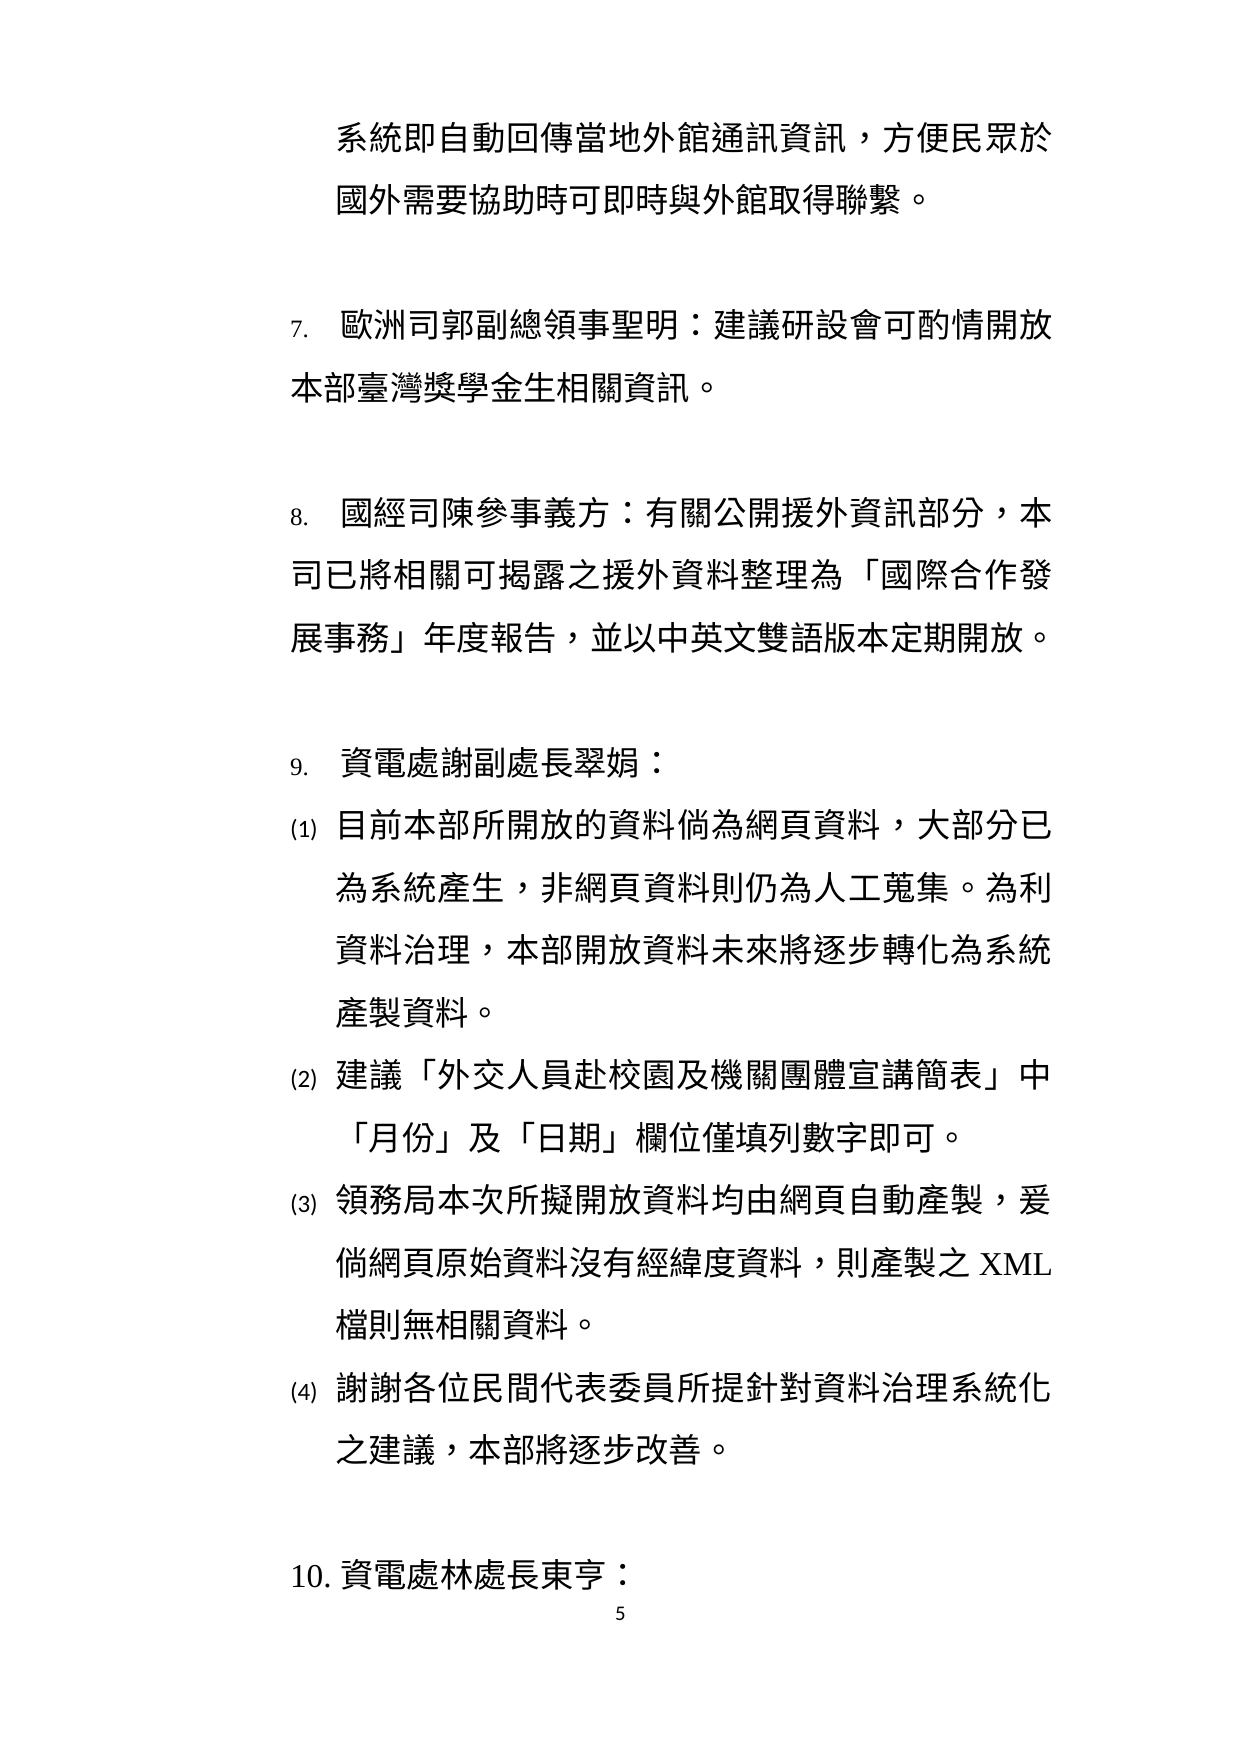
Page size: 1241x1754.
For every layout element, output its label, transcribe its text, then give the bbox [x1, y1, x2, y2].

list 資電處林處長東亨： [290, 1532, 1053, 1594]
list 目前本部所開放的資料倘為網頁資料，大部分已為系統產生，非網頁資料則仍為人工蒐集。為利資料治理，本部開放資料未來將逐步轉化為系統產製資料。 [290, 782, 1053, 1032]
list 領務局本次所擬開放資料均由網頁自動產製，爰倘網頁原始資料沒有經緯度資料，則產製之XML檔則無相關資料。 [290, 1157, 1053, 1344]
list 歐洲司郭副總領事聖明：建議研設會可酌情開放本部臺灣獎學金生相關資訊。 [290, 282, 1053, 407]
list 建議「外交人員赴校園及機關團體宣講簡表」中「月份」及「日期」欄位僅填列數字即可。 [290, 1032, 1053, 1157]
list 系統即自動回傳當地外館通訊資訊，方便民眾於國外需要協助時可即時與外館取得聯繫。 [291, 94, 1053, 219]
list 資電處謝副處長翠娟： [290, 719, 1053, 782]
list 謝謝各位民間代表委員所提針對資料治理系統化之建議，本部將逐步改善。 [290, 1344, 1053, 1469]
list 國經司陳參事義方：有關公開援外資訊部分，本司已將相關可揭露之援外資料整理為「國際合作發展事務」年度報告，並以中英文雙語版本定期開放。 [290, 469, 1053, 657]
